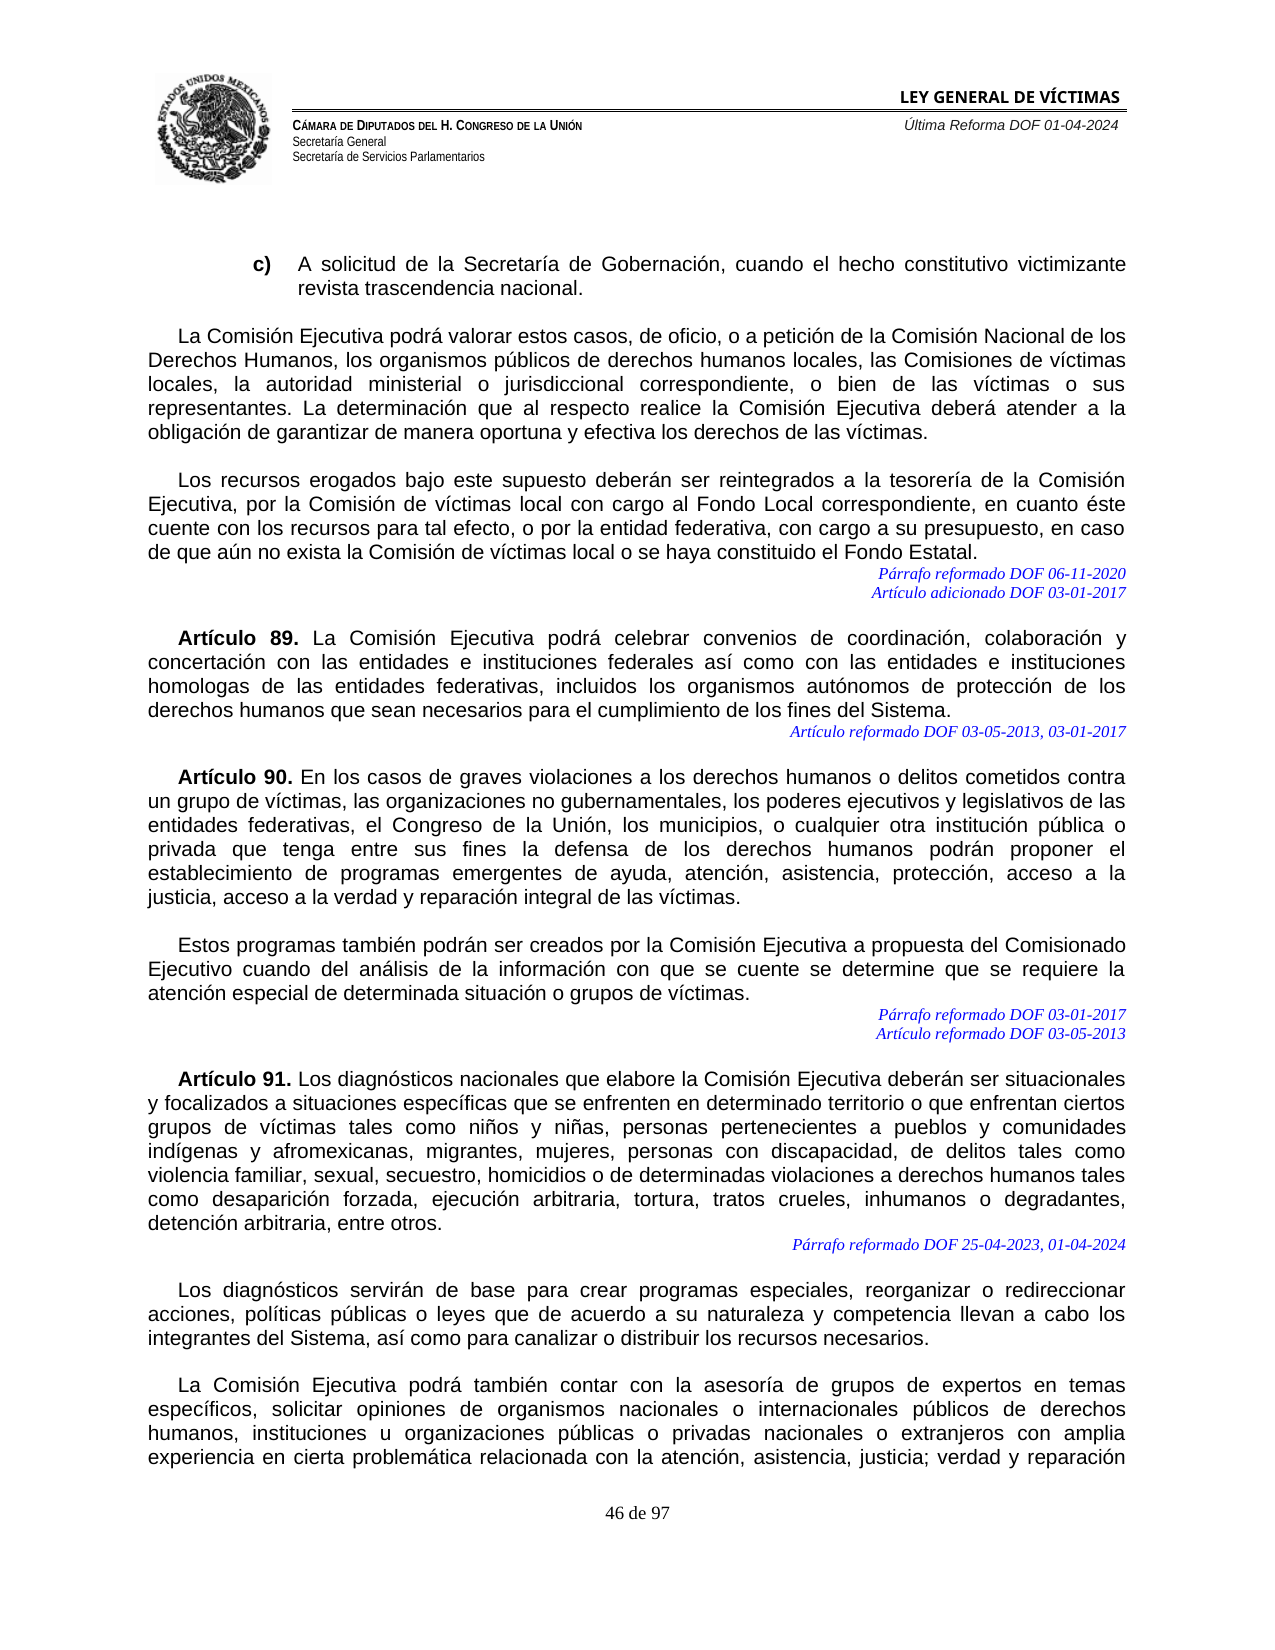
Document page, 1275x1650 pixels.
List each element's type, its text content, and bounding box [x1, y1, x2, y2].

text Párrafo reformado DOF 25-04-2023, 01-04-2024 [148, 1234, 1127, 1253]
text La Comisión Ejecutiva podrá valorar estos casos, de oficio, o a petición de la Comisión Nacional de los Derechos Humanos, los organismos públicos de derechos humanos locales, las Comisiones de víctimas locales, la autoridad ministerial o jurisdiccional correspondiente, o bien de las víctimas o sus representantes. La determinación que al respecto realice la Comisión Ejecutiva deberá atender a la obligación de garantizar de manera oportuna y efectiva los derechos de las víctimas. [148, 324, 1127, 444]
text Artículo adicionado DOF 03-01-2017 [148, 583, 1127, 602]
text Artículo reformado DOF 03-05-2013 [148, 1023, 1127, 1043]
text Artículo reformado DOF 03-05-2013, 03-01-2017 [148, 722, 1127, 741]
text Artículo 89. La Comisión Ejecutiva podrá celebrar convenios de coordinación, colaboración y concertación con las entidades e instituciones federales así como con las entidades e instituciones homologas de las entidades federativas, incluidos los organismos autónomos de protección de los derechos humanos que sean necesarios para el cumplimiento de los fines del Sistema. [148, 626, 1127, 722]
text Artículo 90. En los casos de graves violaciones a los derechos humanos o delitos cometidos contra un grupo de víctimas, las organizaciones no gubernamentales, los poderes ejecutivos y legislativos de las entidades federativas, el Congreso de la Unión, los municipios, o cualquier otra institución pública o privada que tenga entre sus fines la defensa de los derechos humanos podrán proponer el establecimiento de programas emergentes de ayuda, atención, asistencia, protección, acceso a la justicia, acceso a la verdad y reparación integral de las víctimas. [148, 765, 1127, 908]
text Estos programas también podrán ser creados por la Comisión Ejecutiva a propuesta del Comisionado Ejecutivo cuando del análisis de la información con que se cuente se determine que se requiere la atención especial de determinada situación o grupos de víctimas. [148, 932, 1127, 1004]
text Párrafo reformado DOF 03-01-2017 [148, 1004, 1127, 1023]
text Artículo 91. Los diagnósticos nacionales que elabore la Comisión Ejecutiva deberán ser situacionales y focalizados a situaciones específicas que se enfrenten en determinado territorio o que enfrentan ciertos grupos de víctimas tales como niños y niñas, personas pertenecientes a pueblos y comunidades indígenas y afromexicanas, migrantes, mujeres, personas con discapacidad, de delitos tales como violencia familiar, sexual, secuestro, homicidios o de determinadas violaciones a derechos humanos tales como desaparición forzada, ejecución arbitraria, tortura, tratos crueles, inhumanos o degradantes, detención arbitraria, entre otros. [148, 1067, 1127, 1234]
text Los diagnósticos servirán de base para crear programas especiales, reorganizar o redireccionar acciones, políticas públicas o leyes que de acuerdo a su naturaleza y competencia llevan a cabo los integrantes del Sistema, así como para canalizar o distribuir los recursos necesarios. [148, 1277, 1127, 1349]
text La Comisión Ejecutiva podrá también contar con la asesoría de grupos de expertos en temas específicos, solicitar opiniones de organismos nacionales o internacionales públicos de derechos humanos, instituciones u organizaciones públicas o privadas nacionales o extranjeros con amplia experiencia en cierta problemática relacionada con la atención, asistencia, justicia; verdad y reparación [148, 1373, 1127, 1469]
text Párrafo reformado DOF 06-11-2020 [148, 563, 1127, 583]
text Los recursos erogados bajo este supuesto deberán ser reintegrados a la tesorería de la Comisión Ejecutiva, por la Comisión de víctimas local con cargo al Fondo Local correspondiente, en cuanto éste cuente con los recursos para tal efecto, o por la entidad federativa, con cargo a su presupuesto, en caso de que aún no exista la Comisión de víctimas local o se haya constituido el Fondo Estatal. [148, 468, 1127, 563]
text c) A solicitud de la Secretaría de Gobernación, cuando el hecho constitutivo victimizante revista trascendencia nacional. [253, 252, 1127, 300]
